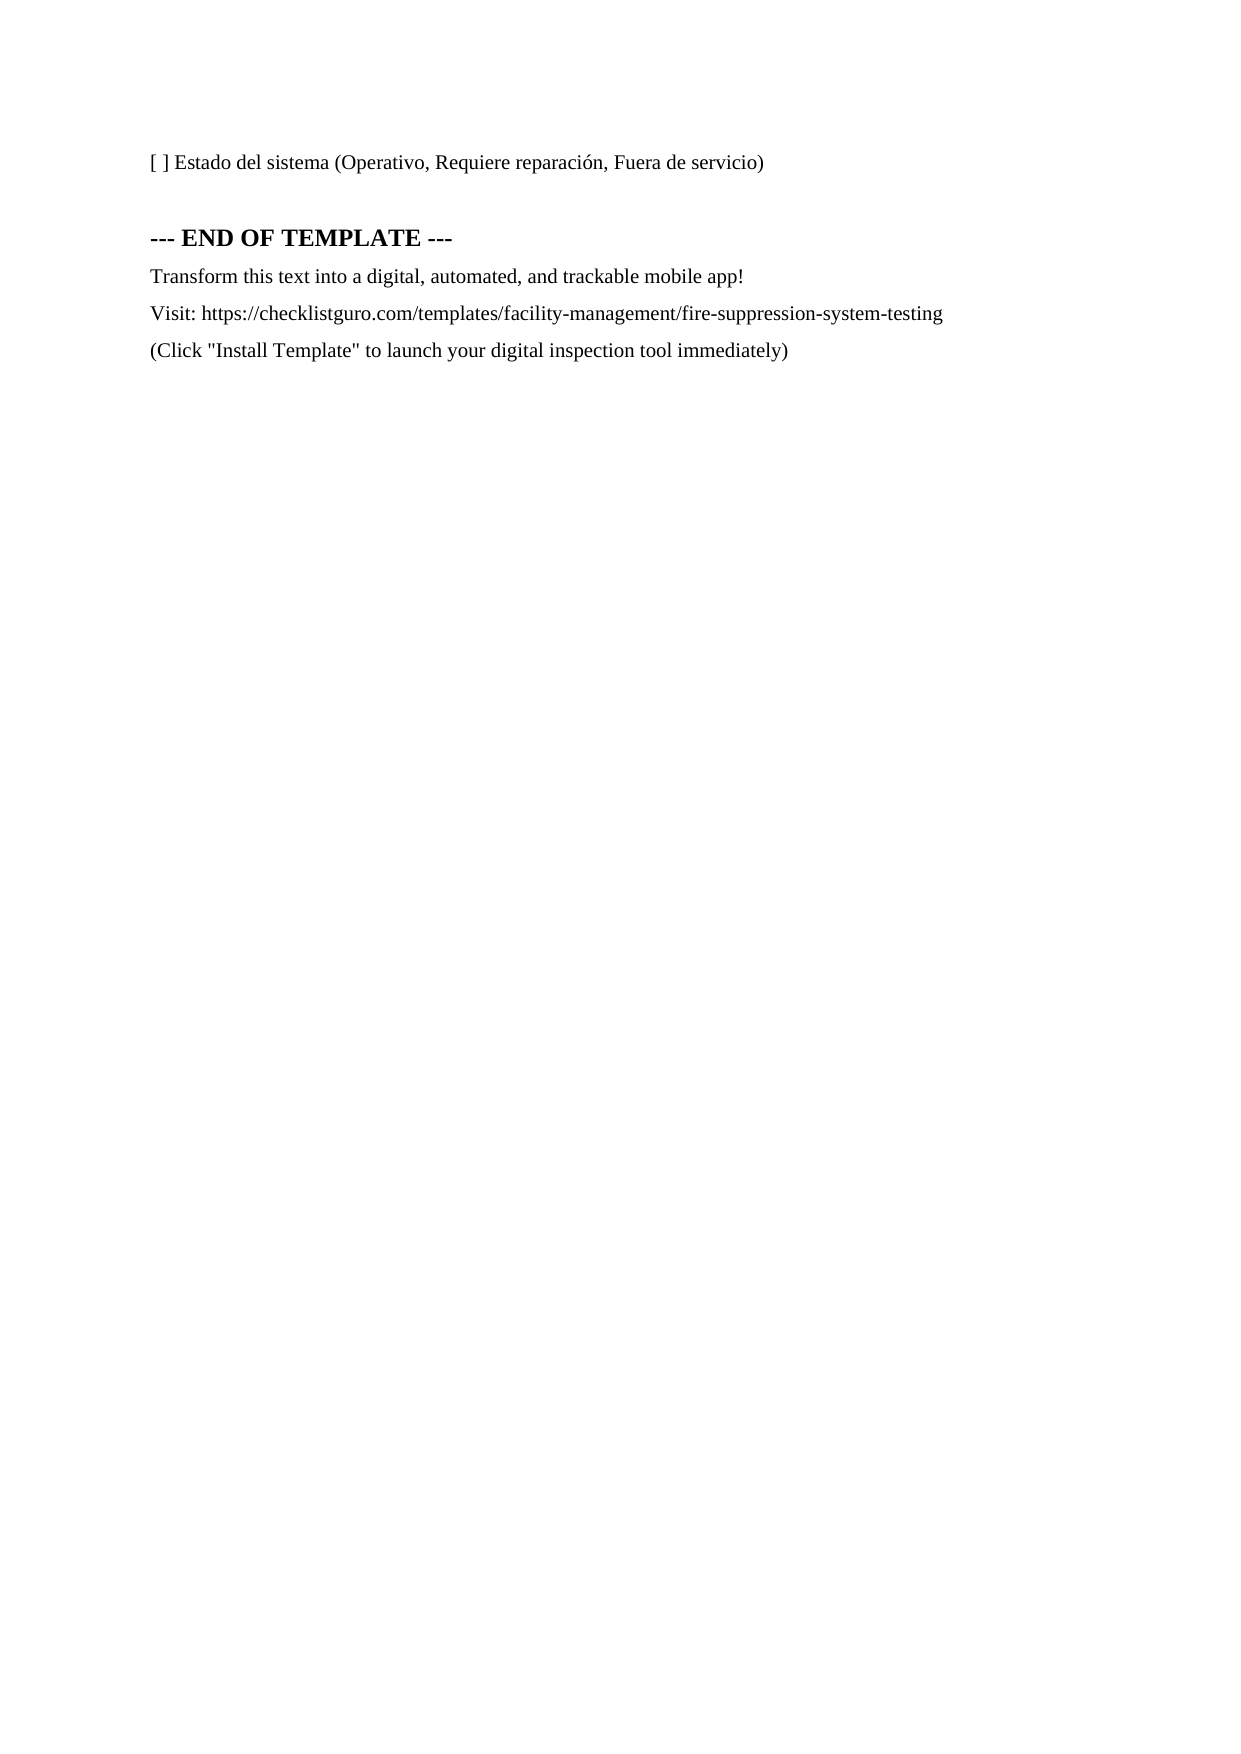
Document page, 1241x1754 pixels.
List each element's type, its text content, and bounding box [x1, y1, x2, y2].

text Visit: https://checklistguro.com/templates/facility-management/fire-suppression-system-testing [150, 301, 1090, 325]
text Transform this text into a digital, automated, and trackable mobile app! [150, 264, 1090, 288]
text [ ] Estado del sistema (Operativo, Requiere reparación, Fuera de servicio) [150, 150, 1090, 174]
text (Click "Install Template" to launch your digital inspection tool immediately) [150, 337, 1090, 362]
text --- END OF TEMPLATE --- [150, 223, 1090, 252]
